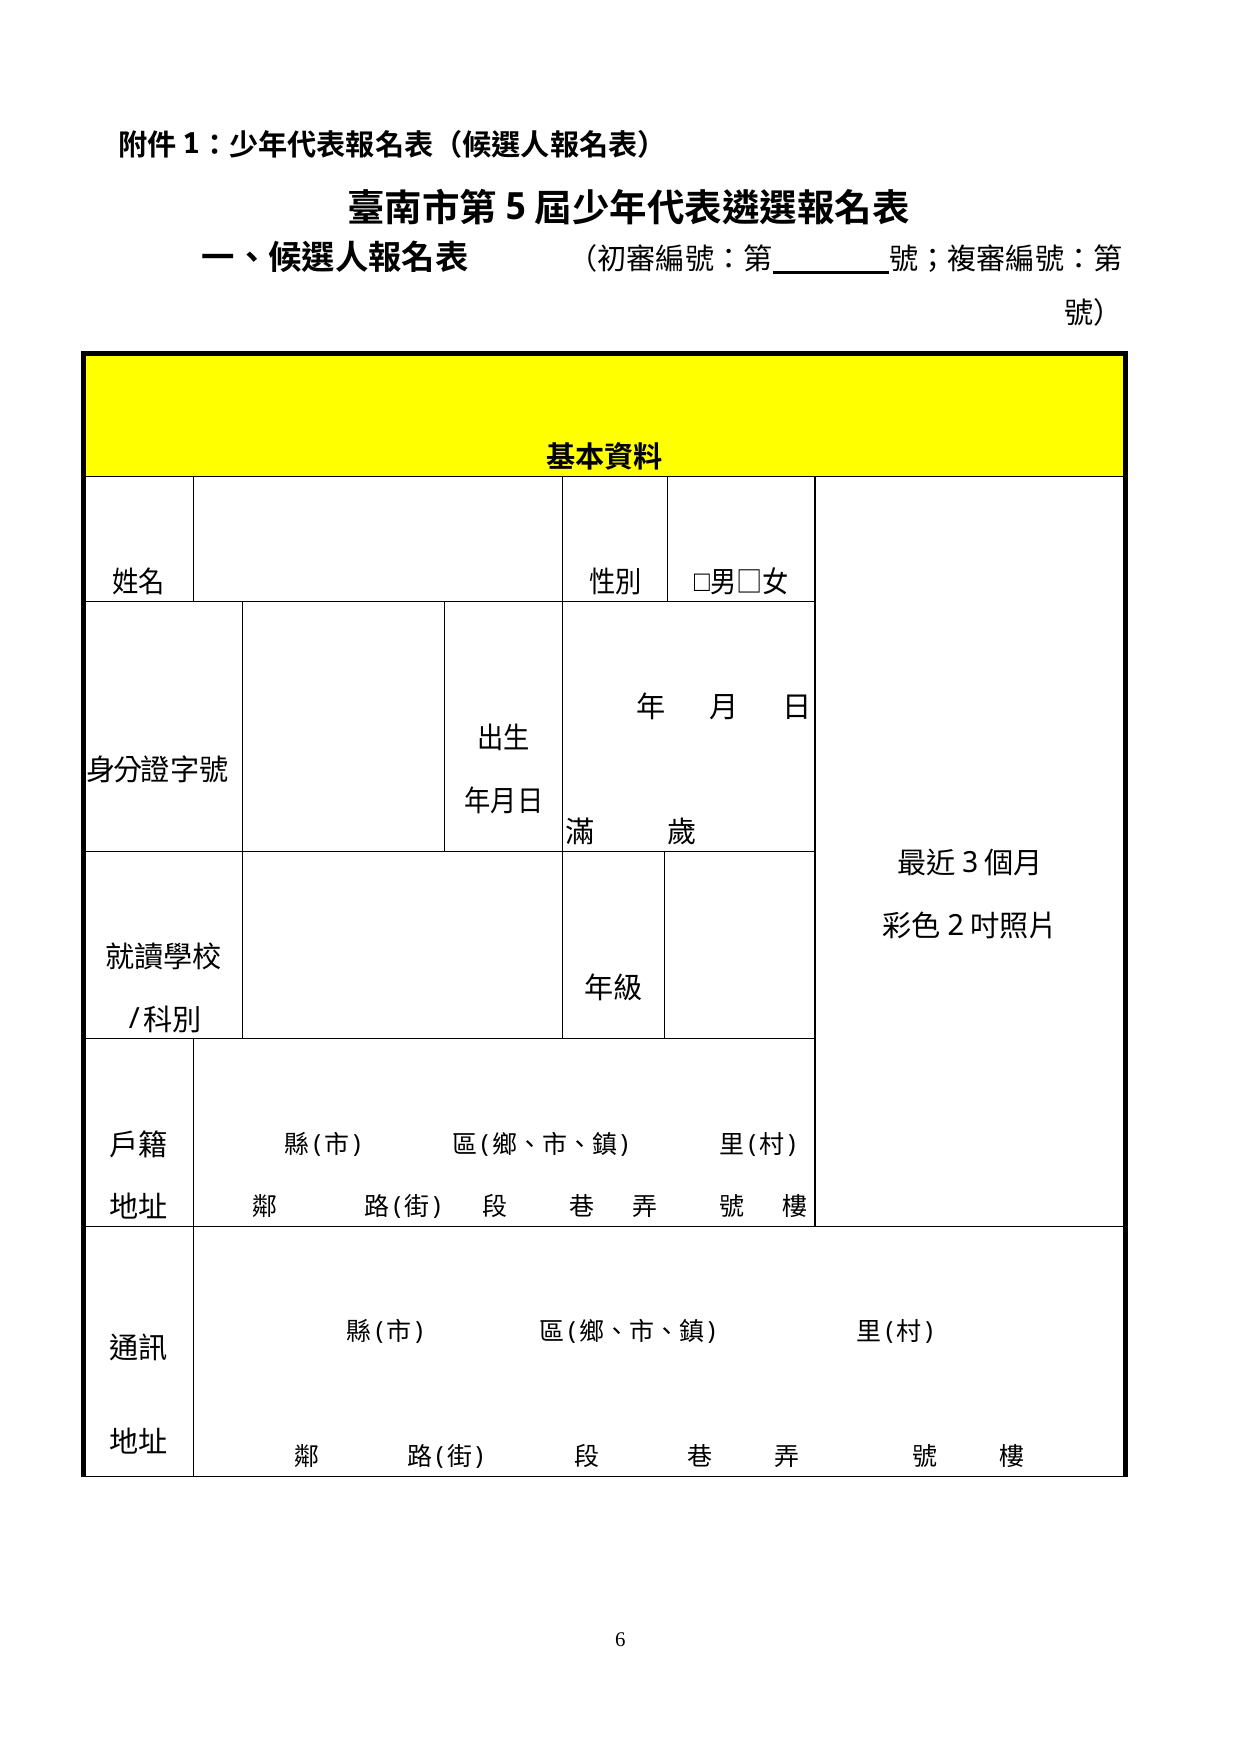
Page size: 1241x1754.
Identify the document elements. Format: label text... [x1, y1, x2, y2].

table_cell □男□女 [668, 477, 814, 601]
text 一、候選人報名表 （初審編號：第 號；複審編號：第 號） [99, 226, 1122, 334]
table_cell 最近3個月 彩色2吋照片 [816, 477, 1123, 1226]
table_cell [194, 477, 562, 601]
table_cell 年級 [563, 852, 664, 1038]
table_cell [243, 852, 562, 1038]
table_header 基本資料 [86, 356, 1123, 476]
table_cell 就讀學校 /科別 [86, 852, 242, 1038]
text 臺南市第5屆少年代表遴選報名表 [118, 163, 1138, 226]
table_cell 身分證字號 [86, 602, 242, 851]
table_cell 年 月 日 滿 歲 [563, 602, 814, 851]
text 附件1：少年代表報名表（候選人報名表） [118, 101, 1138, 163]
table_cell 縣(市) 區(鄉、市、鎮) 里(村) 鄰 路(街) 段 巷 弄 號 樓 [194, 1227, 1123, 1476]
table_cell [243, 602, 444, 851]
table_cell 通訊 地址 [86, 1227, 193, 1476]
table_cell [665, 852, 814, 1038]
table_cell 性別 [563, 477, 667, 601]
table_cell 縣(市) 區(鄉、市、鎮) 里(村) 鄰 路(街) 段 巷 弄 號 樓 [194, 1039, 814, 1226]
table_cell 戶籍 地址 [86, 1039, 193, 1226]
table_cell 出生 年月日 [445, 602, 562, 851]
table_cell 姓名 [86, 477, 193, 601]
